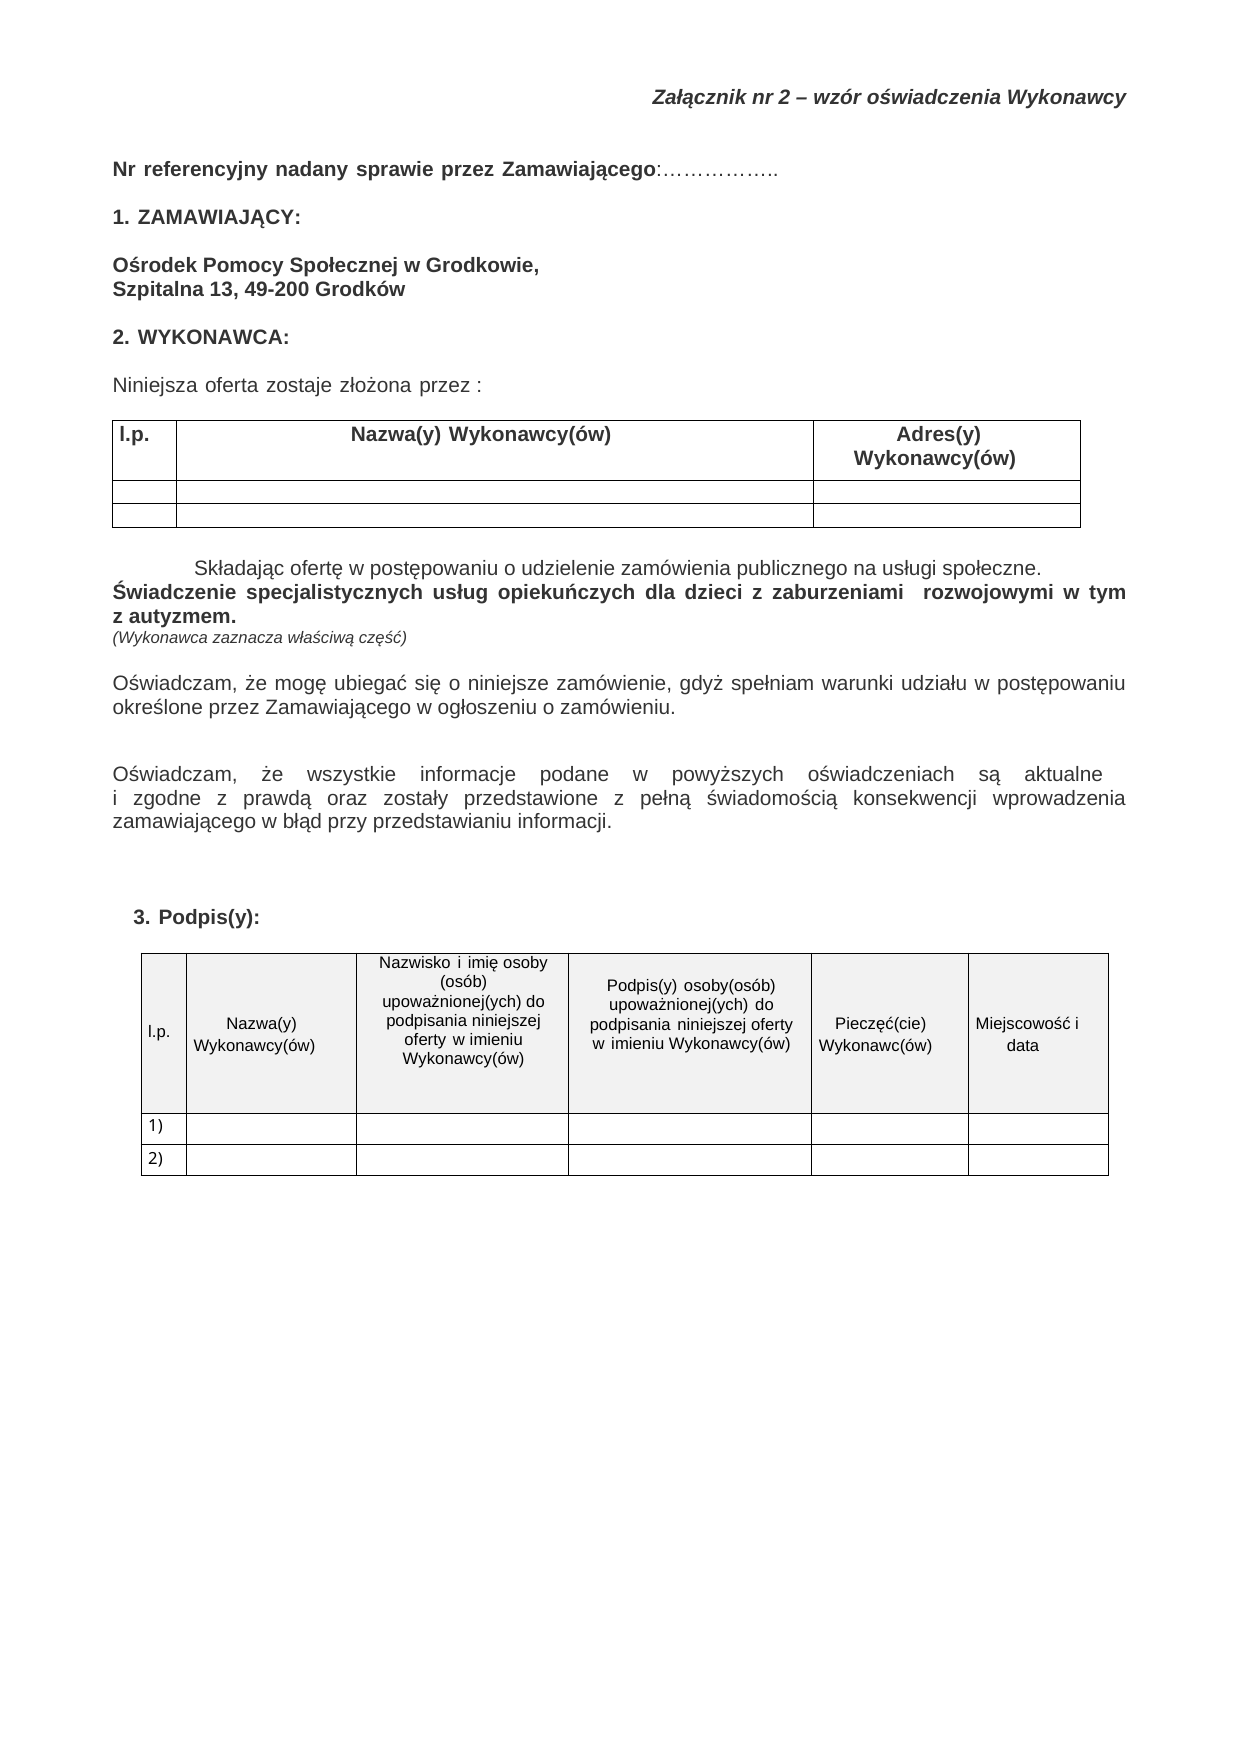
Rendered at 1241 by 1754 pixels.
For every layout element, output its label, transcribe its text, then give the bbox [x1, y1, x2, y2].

text Składając ofertę w postępowaniu o udzielenie zamówienia publicznego na usługi społeczne. [112, 556, 1130, 580]
table_cell [187, 1145, 356, 1175]
table_cell [814, 504, 1080, 527]
table_header Nazwisko i imię osoby (osób) upoważnionej(ych) do podpisania niniejszej oferty w imieniu Wykonawcy(ów) [357, 954, 568, 1113]
table_header Pieczęć(cie) Wykonawc(ów) [812, 954, 968, 1113]
table_cell 2) [142, 1145, 186, 1175]
table_header l.p. [113, 421, 176, 479]
text Oświadczam, że wszystkie informacje podane w powyższych oświadczeniach są aktualne i zgodne z prawdą oraz zostały przedstawione z pełną świadomością konsekwencji wprowadzenia zamawiającego w błąd przy przedstawianiu informacji. [112, 761, 1128, 833]
table_cell [812, 1114, 968, 1144]
table_header Podpis(y) osoby(osób) upoważnionej(ych) do podpisania niniejszej oferty w imieniu Wykonawcy(ów) [569, 954, 811, 1113]
table_cell [177, 481, 813, 503]
table_cell [569, 1114, 811, 1144]
text Świadczenie specjalistycznych usług opiekuńczych dla dzieci z zaburzeniami rozwojowymi w tym z autyzmem. [112, 580, 1128, 628]
table_header Nazwa(y) Wykonawcy(ów) [177, 421, 813, 479]
text Niniejsza oferta zostaje złożona przez : [112, 348, 1130, 396]
table_cell [187, 1114, 356, 1144]
table_cell [969, 1145, 1108, 1175]
text Ośrodek Pomocy Społecznej w Grodkowie, [112, 253, 1128, 277]
table_cell [177, 504, 813, 527]
table_cell [814, 481, 1080, 503]
table_cell [569, 1145, 811, 1175]
table_cell 1) [142, 1114, 186, 1144]
text Szpitalna 13, 49-200 Grodków [112, 277, 1130, 301]
subtitle Załącznik nr 2 – wzór oświadczenia Wykonawcy [112, 85, 1128, 109]
text 1. ZAMAWIAJĄCY: [112, 205, 1130, 229]
table_cell [113, 504, 176, 527]
table_header l.p. [142, 954, 186, 1113]
table_cell [113, 481, 176, 503]
text Nr referencyjny nadany sprawie przez Zamawiającego:…………….. [112, 157, 1130, 181]
text (Wykonawca zaznacza właściwą część) [112, 628, 1130, 647]
text Oświadczam, że mogę ubiegać się o niniejsze zamówienie, gdyż spełniam warunki udziału w postępowaniu określone przez Zamawiającego w ogłoszeniu o zamówieniu. [112, 671, 1128, 719]
table_cell [812, 1145, 968, 1175]
text 3. Podpis(y): [133, 905, 1130, 929]
table_cell [969, 1114, 1108, 1144]
table_cell [357, 1145, 568, 1175]
table_header Adres(y) Wykonawcy(ów) [814, 421, 1080, 479]
text 2. WYKONAWCA: [112, 324, 1130, 348]
table_cell [357, 1114, 568, 1144]
table_header Miejscowość i data [969, 954, 1108, 1113]
table_header Nazwa(y) Wykonawcy(ów) [187, 954, 356, 1113]
